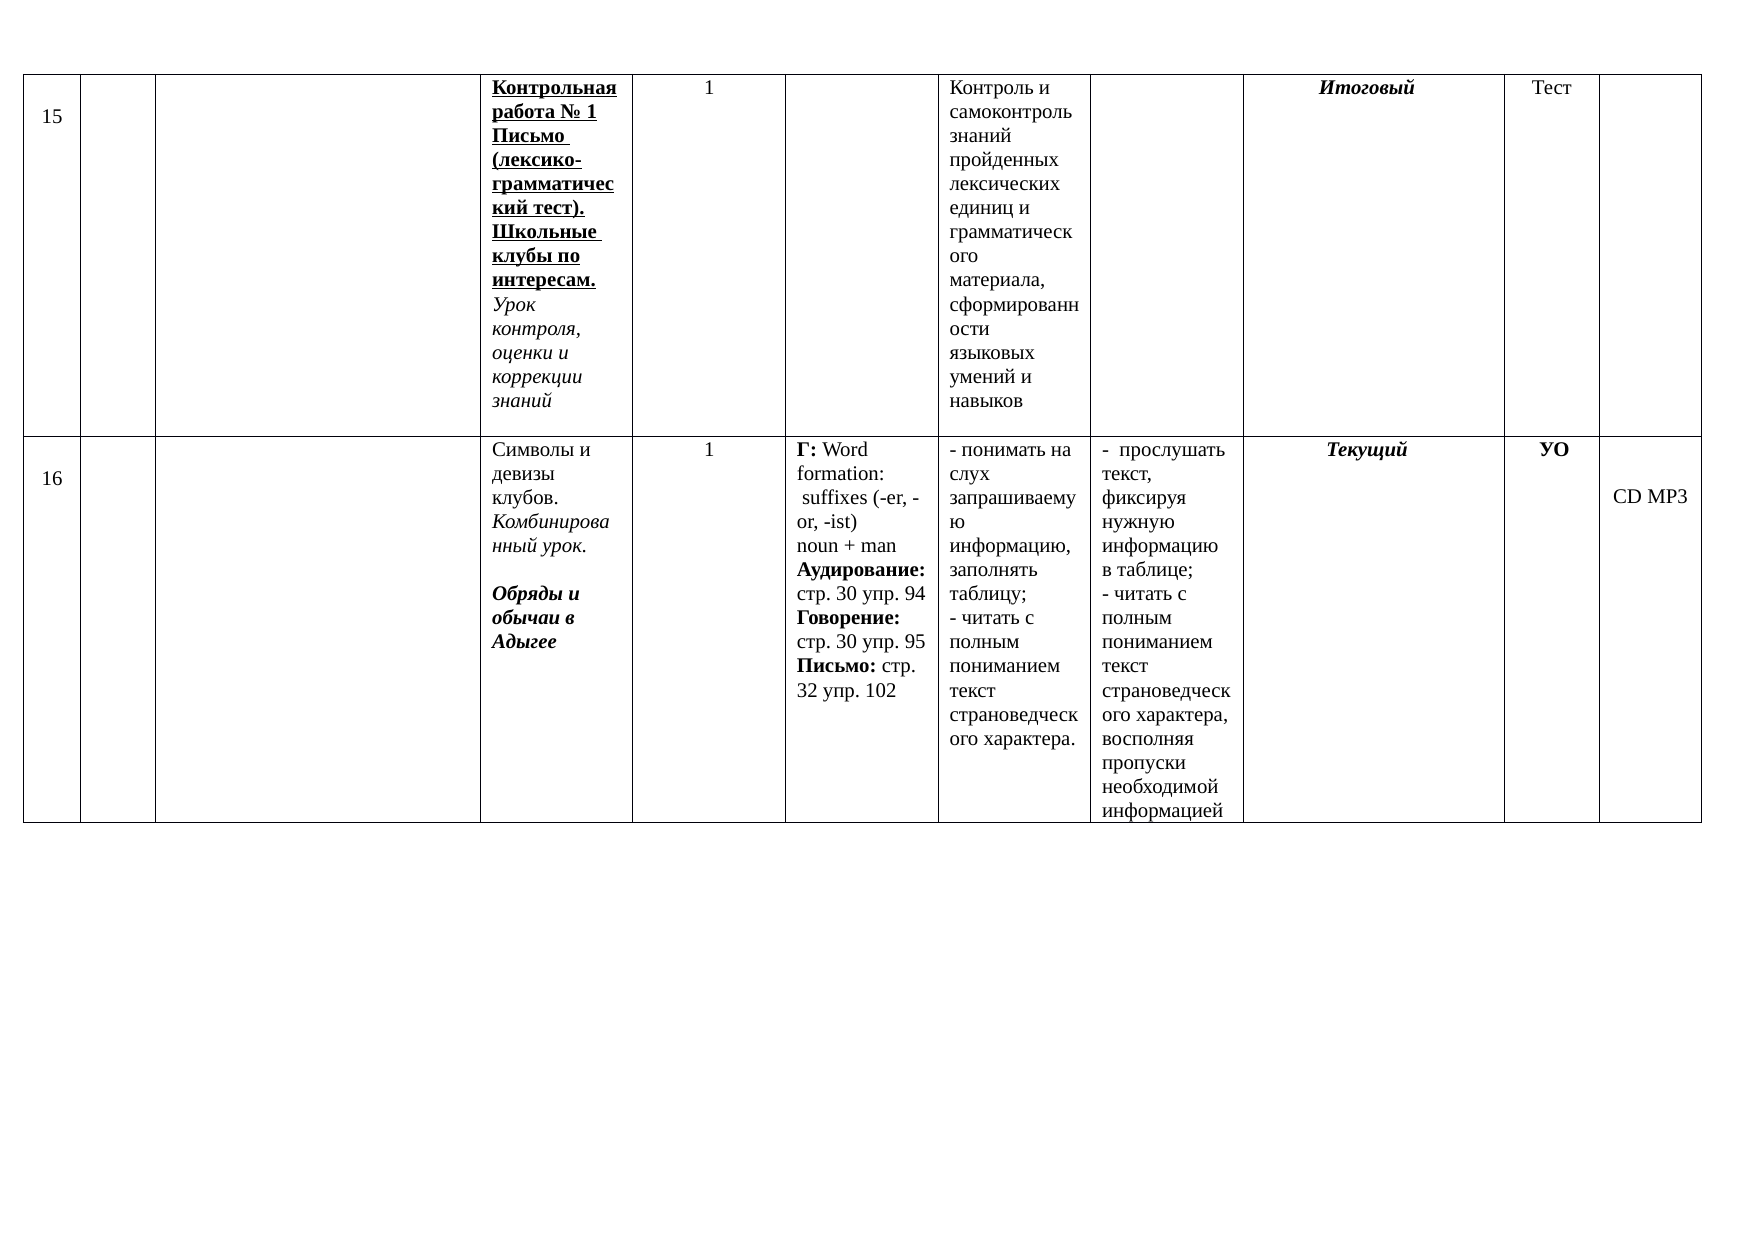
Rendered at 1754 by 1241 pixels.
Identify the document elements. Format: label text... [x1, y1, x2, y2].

table_cell [81, 437, 155, 822]
table_cell [1600, 75, 1701, 436]
table_cell CD MP3 [1600, 437, 1701, 822]
table_cell [81, 75, 155, 436]
table_cell [156, 437, 480, 822]
table_cell - понимать на слух запрашиваемую информацию, заполнять таблицу; - читать с полным пониманием текст страноведческого характера. [939, 437, 1090, 822]
table_cell 1 [633, 75, 785, 436]
table_cell - прослушать текст, фиксируя нужную информацию в таблице; - читать с полным пониманием текст страноведческого характера, восполняя пропуски необходимой информацией [1091, 437, 1243, 822]
table_cell Г: Word formation: suffixes (-er, -or, -ist) noun + man Аудирование: стр. 30 упр. 94 Говорение: стр. 30 упр. 95 Письмо: стр. 32 упр. 102 [786, 437, 938, 822]
table_cell [1091, 75, 1243, 436]
table_cell Контроль и самоконтроль знаний пройденных лексических единиц и грамматического материала, сформированности языковых умений и навыков [939, 75, 1090, 436]
table_cell [786, 75, 938, 436]
table_cell 15 [24, 75, 80, 436]
table_cell Итоговый [1244, 75, 1504, 436]
table_cell Контрольная работа № 1 Письмо (лексико-грамматический тест). Школьные клубы по интересам. Урок контроля, оценки и коррекции знаний [481, 75, 632, 436]
table_cell Символы и девизы клубов. Комбинированный урок. Обряды и обычаи в Адыгее [481, 437, 632, 822]
table_cell [156, 75, 480, 436]
table_cell 16 [24, 437, 80, 822]
table_cell 1 [633, 437, 785, 822]
table_cell Тест [1505, 75, 1599, 436]
table_cell УО [1505, 437, 1599, 822]
table_cell Текущий [1244, 437, 1504, 822]
